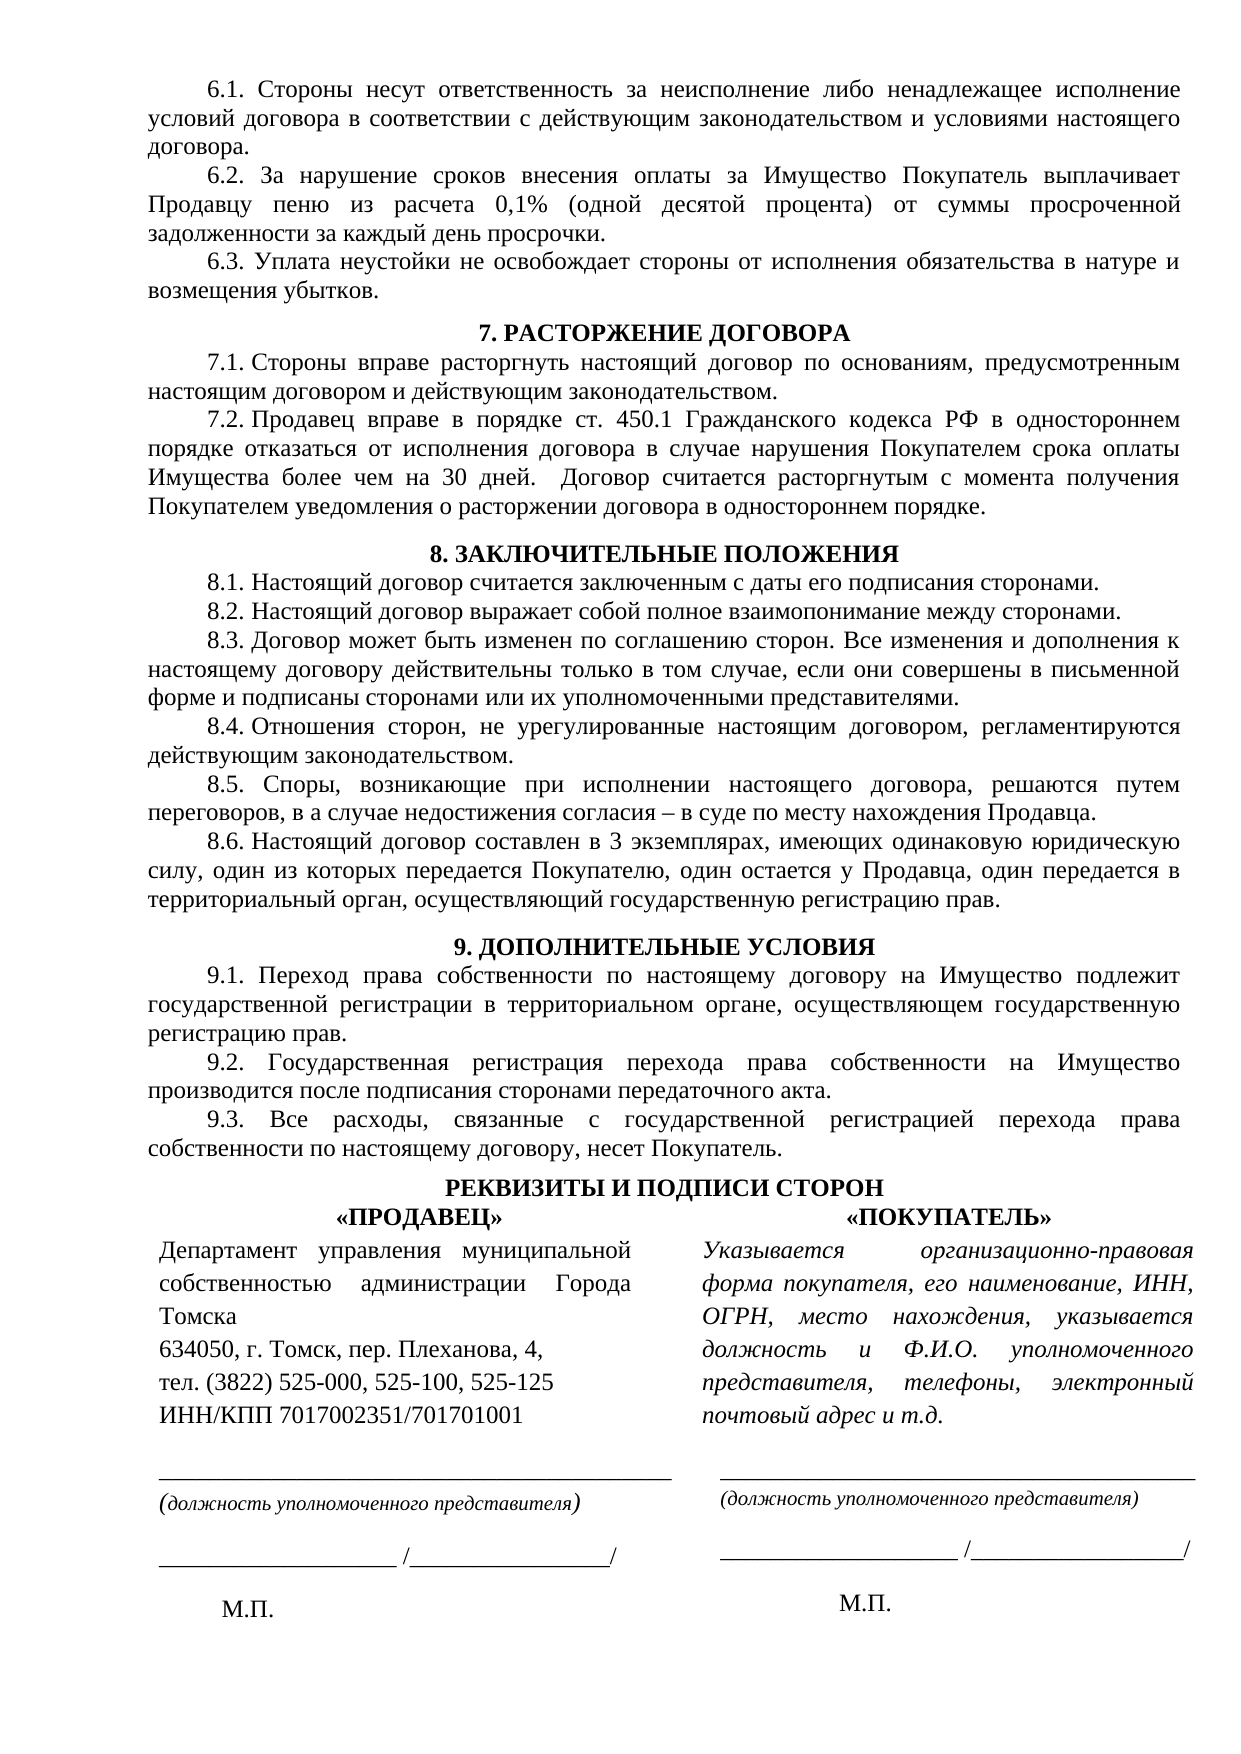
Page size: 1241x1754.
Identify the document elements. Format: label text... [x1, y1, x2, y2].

text 6.1. Стороны несут ответственность за неисполнение либо ненадлежащее исполнение условий договора в соответствии с действующим законодательством и условиями настоящего договора. [148, 74, 1181, 160]
text 7.2. Продавец вправе в порядке ст. 450.1 Гражданского кодекса РФ в одностороннем порядке отказаться от исполнения договора в случае нарушения Покупателем срока оплаты Имущества более чем на 30 дней. Договор считается расторгнутым с момента получения Покупателем уведомления о расторжении договора в одностороннем порядке. [148, 404, 1181, 519]
text 8.3. Договор может быть изменен по соглашению сторон. Все изменения и дополнения к настоящему договору действительны только в том случае, если они совершены в письменной форме и подписаны сторонами или их уполномоченными представителями. [148, 625, 1181, 711]
text 7. РАСТОРЖЕНИЕ ДОГОВОРА [148, 318, 1181, 347]
text 6.2. За нарушение сроков внесения оплаты за Имущество Покупатель выплачивает Продавцу пеню из расчета 0,1% (одной десятой процента) от суммы просроченной задолженности за каждый день просрочки. [148, 160, 1181, 246]
text 8. ЗАКЛЮЧИТЕЛЬНЫЕ ПОЛОЖЕНИЯ [148, 539, 1181, 567]
text 8.5. Споры, возникающие при исполнении настоящего договора, решаются путем переговоров, в а случае недостижения согласия – в суде по месту нахождения Продавца. [148, 769, 1181, 826]
text 9.1. Переход права собственности по настоящему договору на Имущество подлежит государственной регистрации в территориальном органе, осуществляющем государственную регистрацию прав. [148, 960, 1181, 1047]
text 9. ДОПОЛНИТЕЛЬНЫЕ УСЛОВИЯ [148, 932, 1181, 960]
text 8.6. Настоящий договор составлен в 3 экземплярах, имеющих одинаковую юридическую силу, один из которых передается Покупателю, один остается у Продавца, один передается в территориальный орган, осуществляющий государственную регистрацию прав. [148, 826, 1181, 912]
text РЕКВИЗИТЫ И ПОДПИСИ СТОРОН [148, 1173, 1181, 1202]
table_cell Департамент управления муниципальной собственностью администрации Города Томска 634050, г. Томск, пер. Плеханова, 4, тел. (3822) 525-000, 525-100, 525-125 ИНН/КПП 7017002351/701701001 [148, 1235, 691, 1454]
table_cell ______________________________________(должность уполномоченного представителя) ___________________ /_________________/ М.П. [691, 1454, 1207, 1648]
table_cell _________________________________________(должность уполномоченного представителя) ___________________ /________________/ М.П. [148, 1454, 691, 1648]
text 6.3. Уплата неустойки не освобождает стороны от исполнения обязательства в натуре и возмещения убытков. [148, 246, 1181, 304]
table_header «ПРОДАВЕЦ» [148, 1202, 691, 1235]
text 8.2. Настоящий договор выражает собой полное взаимопонимание между сторонами. [148, 596, 1181, 625]
text 7.1. Стороны вправе расторгнуть настоящий договор по основаниям, предусмотренным настоящим договором и действующим законодательством. [148, 347, 1181, 404]
text 9.3. Все расходы, связанные с государственной регистрацией перехода права собственности по настоящему договору, несет Покупатель. [148, 1104, 1181, 1162]
text 9.2. Государственная регистрация перехода права собственности на Имущество производится после подписания сторонами передаточного акта. [148, 1047, 1181, 1104]
table_cell Указывается организационно-правовая форма покупателя, его наименование, ИНН, ОГРН, место нахождения, указывается должность и Ф.И.О. уполномоченного представителя, телефоны, электронный почтовый адрес и т.д. [691, 1235, 1207, 1454]
text 8.1. Настоящий договор считается заключенным с даты его подписания сторонами. [148, 567, 1181, 596]
table_header «ПОКУПАТЕЛЬ» [691, 1202, 1207, 1235]
text 8.4. Отношения сторон, не урегулированные настоящим договором, регламентируются действующим законодательством. [148, 711, 1181, 769]
